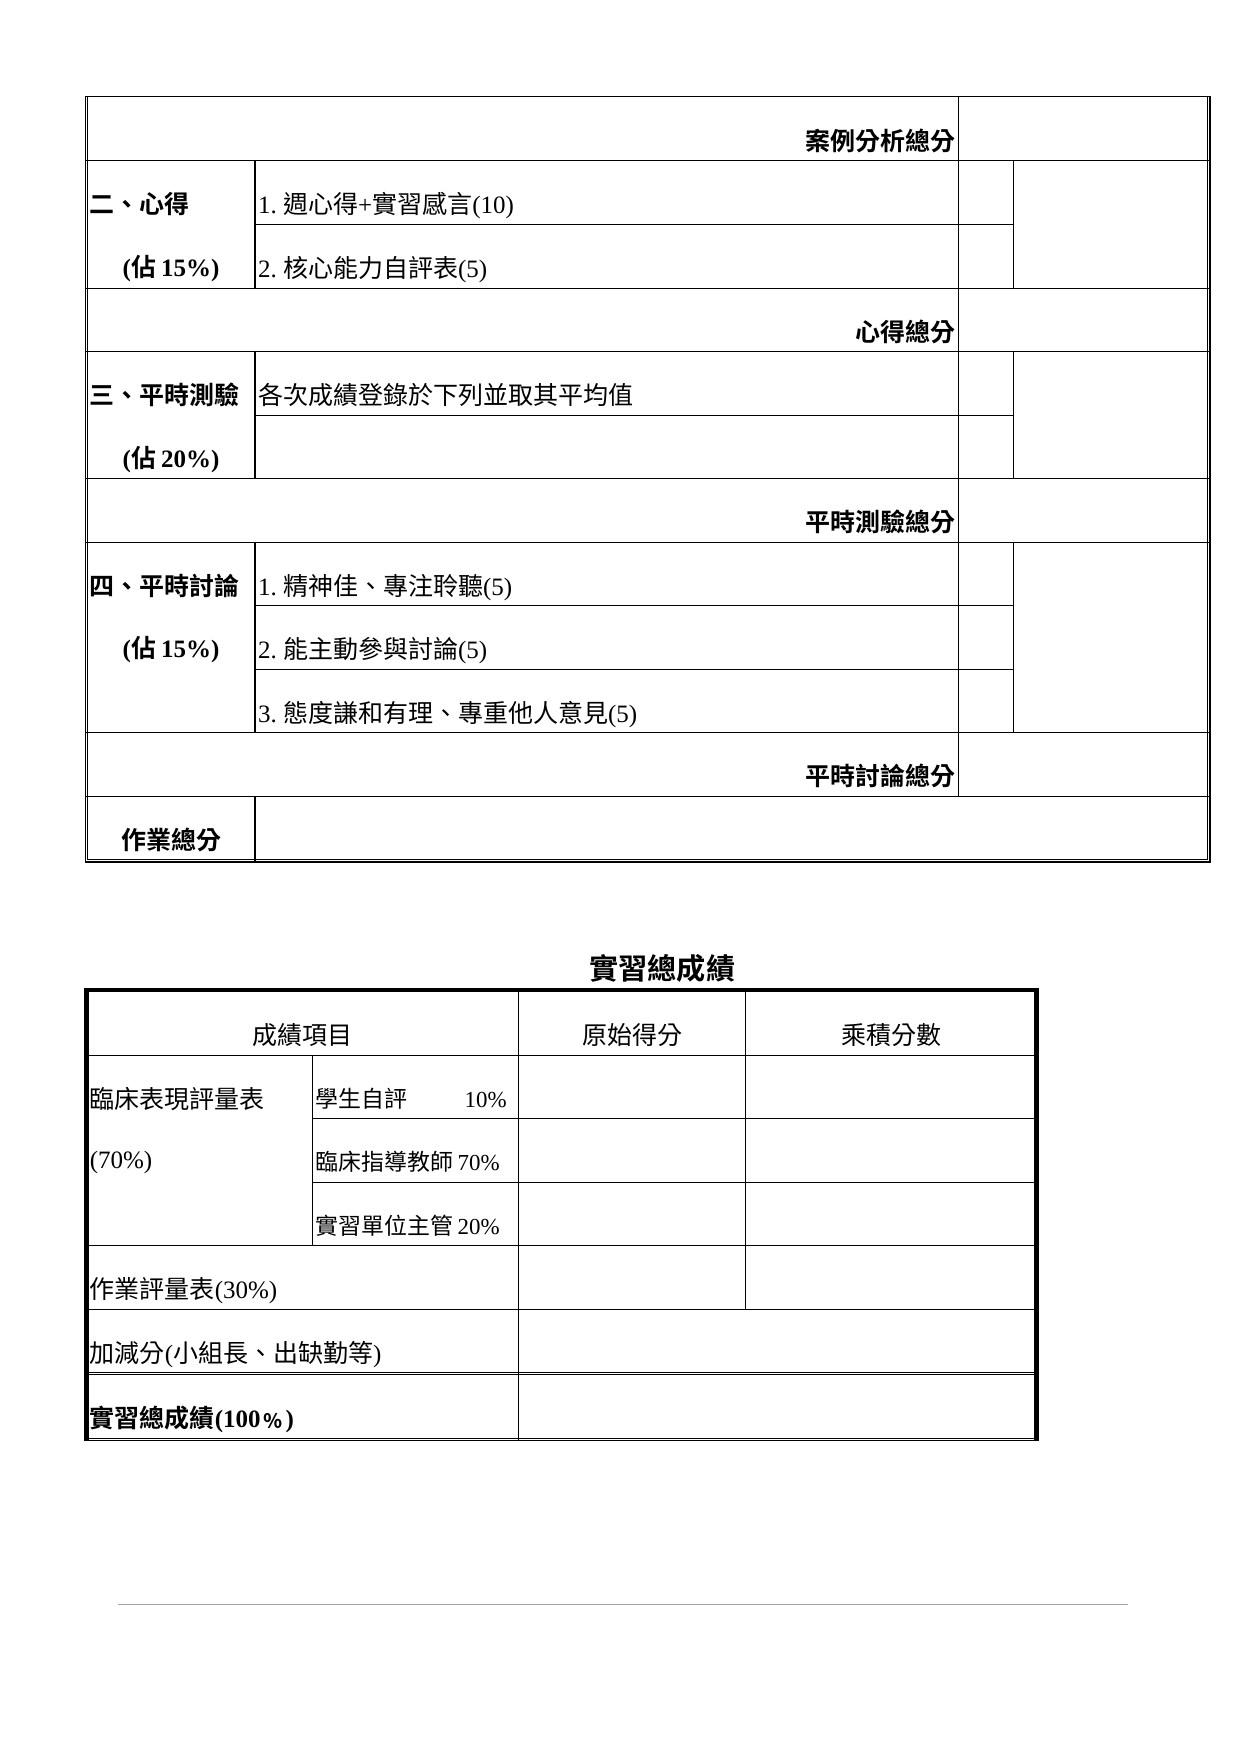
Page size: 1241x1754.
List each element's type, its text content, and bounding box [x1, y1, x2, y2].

table_cell 三、平時測驗 (佔20%) [88, 352, 254, 478]
table_cell [256, 416, 958, 478]
table_cell [959, 670, 1013, 732]
table_cell [959, 225, 1013, 287]
table_cell 學生自評 10% [313, 1056, 518, 1118]
table_header 乘積分數 [746, 992, 1034, 1054]
table_cell [519, 1246, 745, 1309]
table_cell [959, 606, 1013, 669]
table_cell [959, 161, 1013, 224]
table_cell [256, 797, 1207, 859]
table_cell [746, 1246, 1034, 1309]
table_cell [519, 1375, 1034, 1438]
table_cell 2. 能主動參與討論(5) [256, 606, 958, 669]
table_cell 臨床表現評量表(70%) [89, 1056, 312, 1245]
table_cell 平時討論總分 [88, 733, 958, 796]
table_cell 作業評量表(30%) [89, 1246, 518, 1309]
table_cell 四、平時討論 (佔15%) [88, 543, 254, 732]
table_cell [746, 1056, 1034, 1118]
table_cell 2. 核心能力自評表(5) [256, 225, 958, 287]
table_cell 各次成績登錄於下列並取其平均值 [256, 352, 958, 414]
text 實習總成績 [187, 925, 1137, 987]
table_cell 臨床指導教師70% [313, 1119, 518, 1182]
table_cell [959, 479, 1207, 542]
table_cell [959, 97, 1207, 160]
table_cell [959, 733, 1207, 796]
table_cell [519, 1119, 745, 1182]
table_cell 平時測驗總分 [88, 479, 958, 542]
table_cell [519, 1183, 745, 1245]
table_cell 實習總成績(100﹪) [89, 1375, 518, 1438]
table_cell [746, 1119, 1034, 1182]
table_cell [959, 416, 1013, 478]
table_cell [1014, 543, 1207, 732]
table_cell 實習單位主管20% [313, 1183, 518, 1245]
table_cell 心得總分 [88, 289, 958, 351]
table_cell 作業總分 [88, 797, 254, 859]
table_cell 1. 精神佳、專注聆聽(5) [256, 543, 958, 605]
table_cell 1. 週心得+實習感言(10) [256, 161, 958, 224]
table_cell 案例分析總分 [88, 97, 958, 160]
table_header 成績項目 [89, 992, 518, 1054]
table_header 原始得分 [519, 992, 745, 1054]
table_cell 二、心得 (佔15%) [88, 161, 254, 287]
table_cell [1014, 161, 1207, 287]
table_cell [959, 289, 1207, 351]
table_cell [519, 1310, 1034, 1372]
table_cell [959, 543, 1013, 605]
table_cell 3. 態度謙和有理、專重他人意見(5) [256, 670, 958, 732]
table_cell [519, 1056, 745, 1118]
table_cell [746, 1183, 1034, 1245]
table_cell 加減分(小組長、出缺勤等) [89, 1310, 518, 1372]
table_cell [959, 352, 1013, 414]
table_cell [1014, 352, 1207, 478]
